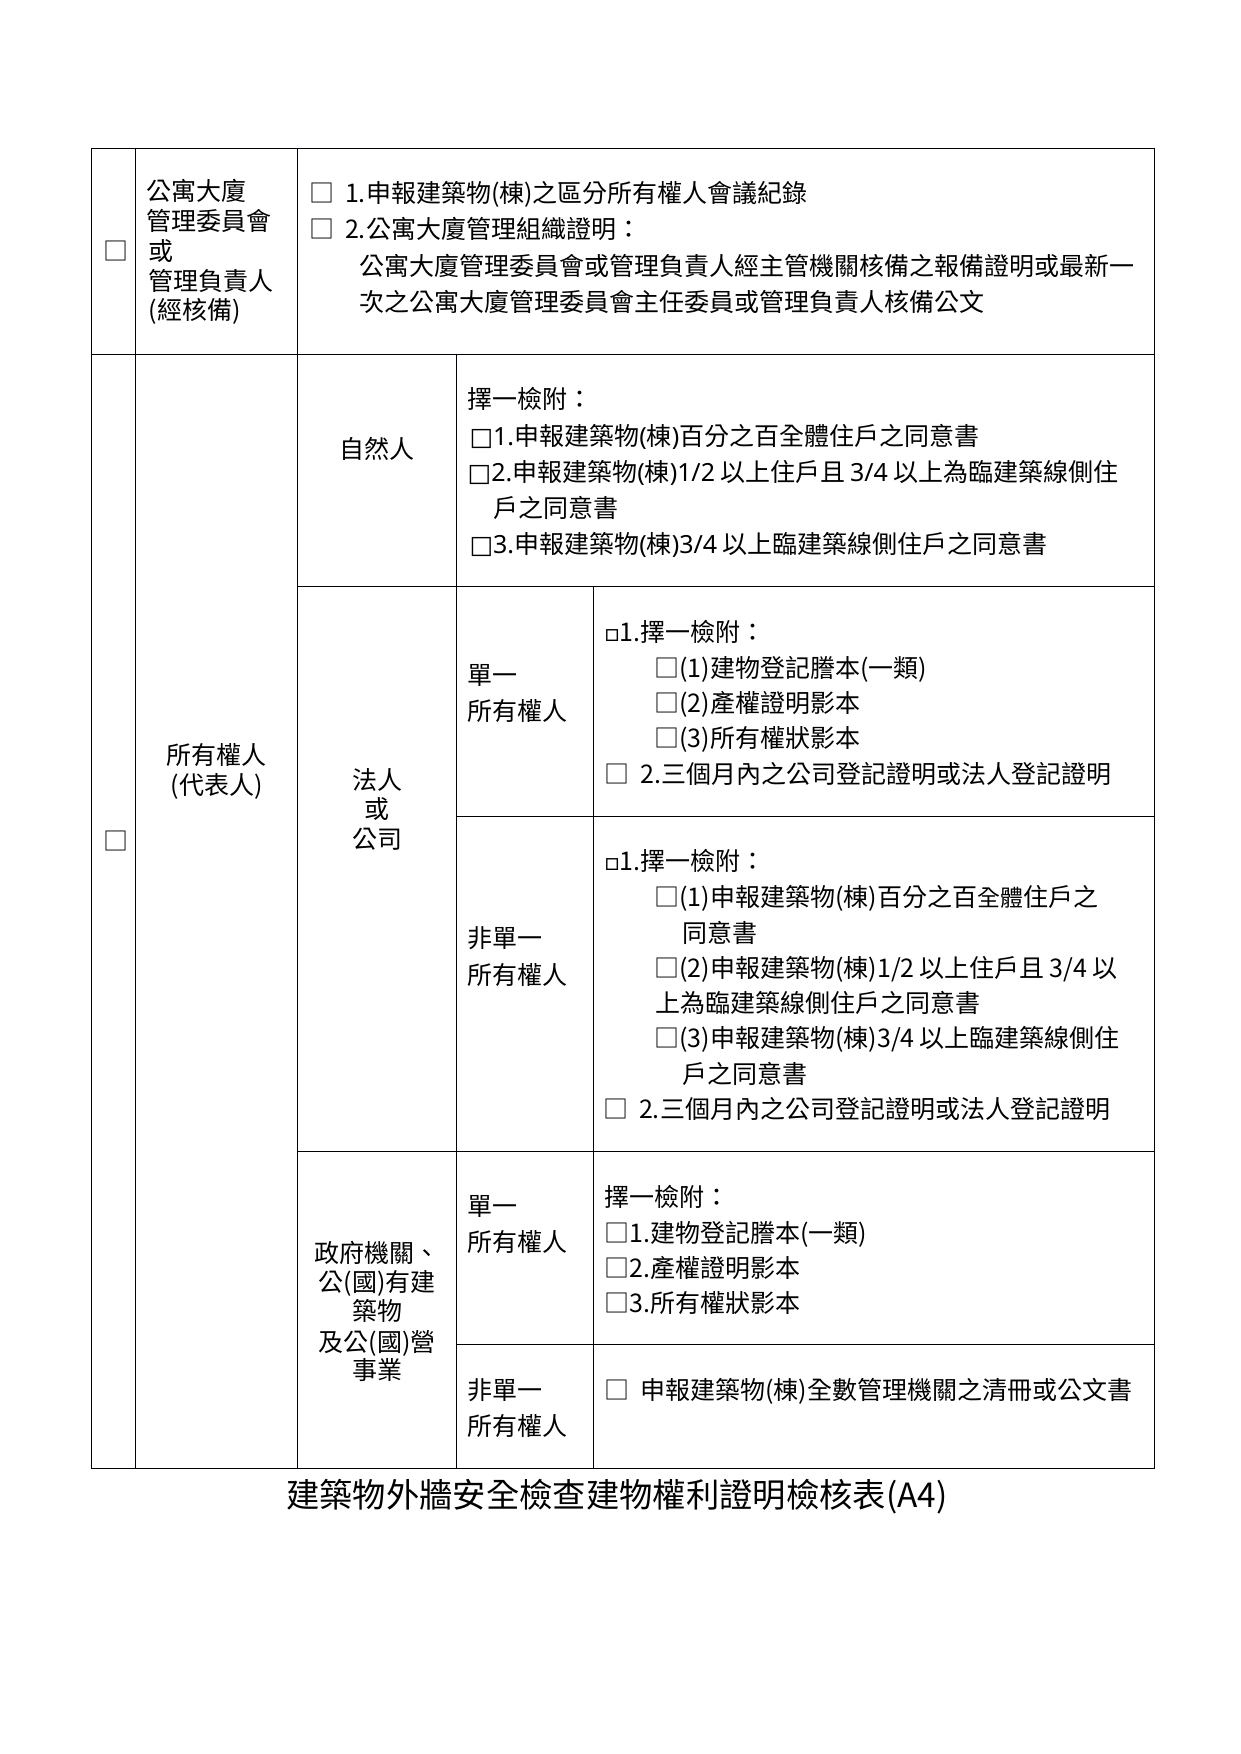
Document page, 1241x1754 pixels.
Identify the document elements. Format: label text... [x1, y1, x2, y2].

table_cell 非單一 所有權人 [457, 817, 593, 1151]
table_cell 非單一 所有權人 [457, 1345, 593, 1468]
table_cell 政府機關、 公(國)有建築物 及公(國)營事業 [298, 1152, 456, 1468]
table_header □ [92, 149, 135, 354]
table_header 1.申報建築物(棟)之區分所有權人會議紀錄 2.公寓大廈管理組織證明： 公寓大廈管理委員會或管理負責人經主管機關核備之報備證明或最新一次之公寓大廈管理委員會主任委員或管理負責人核備公文 [298, 149, 1154, 354]
table_cell 申報建築物(棟)全數管理機關之清冊或公文書 [594, 1345, 1154, 1468]
text 建築物外牆安全檢查建物權利證明檢核表(A4) [92, 1469, 1142, 1517]
table_cell 自然人 [298, 355, 456, 586]
table_cell 法人 或 公司 [298, 587, 456, 1151]
table_cell □ [92, 355, 135, 1468]
table_cell 擇一檢附： □1.建物登記謄本(一類) □2.產權證明影本 □3.所有權狀影本 [594, 1152, 1154, 1344]
table_cell 單一 所有權人 [457, 1152, 593, 1344]
table_header 公寓大廈 管理委員會 或 管理負責人 (經核備) [136, 149, 297, 354]
table_cell 所有權人 (代表人) [136, 355, 297, 1468]
table_cell 單一 所有權人 [457, 587, 593, 816]
table_cell 擇一檢附： □1.申報建築物(棟)百分之百全體住戶之同意書 □2.申報建築物(棟)1/2以上住戶且3/4以上為臨建築線側住 戶之同意書 □3.申報建築物(棟)3/4以上臨建築線側住戶之同意書 [457, 355, 1154, 586]
table_cell □1.擇一檢附： □(1)申報建築物(棟)百分之百全體住戶之 同意書 □(2)申報建築物(棟)1/2以上住戶且3/4以 上為臨建築線側住戶之同意書 □(3)申報建築物(棟)3/4以上臨建築線側住 戶之同意書 2.三個月內之公司登記證明或法人登記證明 [594, 817, 1154, 1151]
table_cell □1.擇一檢附： □(1)建物登記謄本(一類) □(2)產權證明影本 □(3)所有權狀影本 2.三個月內之公司登記證明或法人登記證明 [594, 587, 1154, 816]
